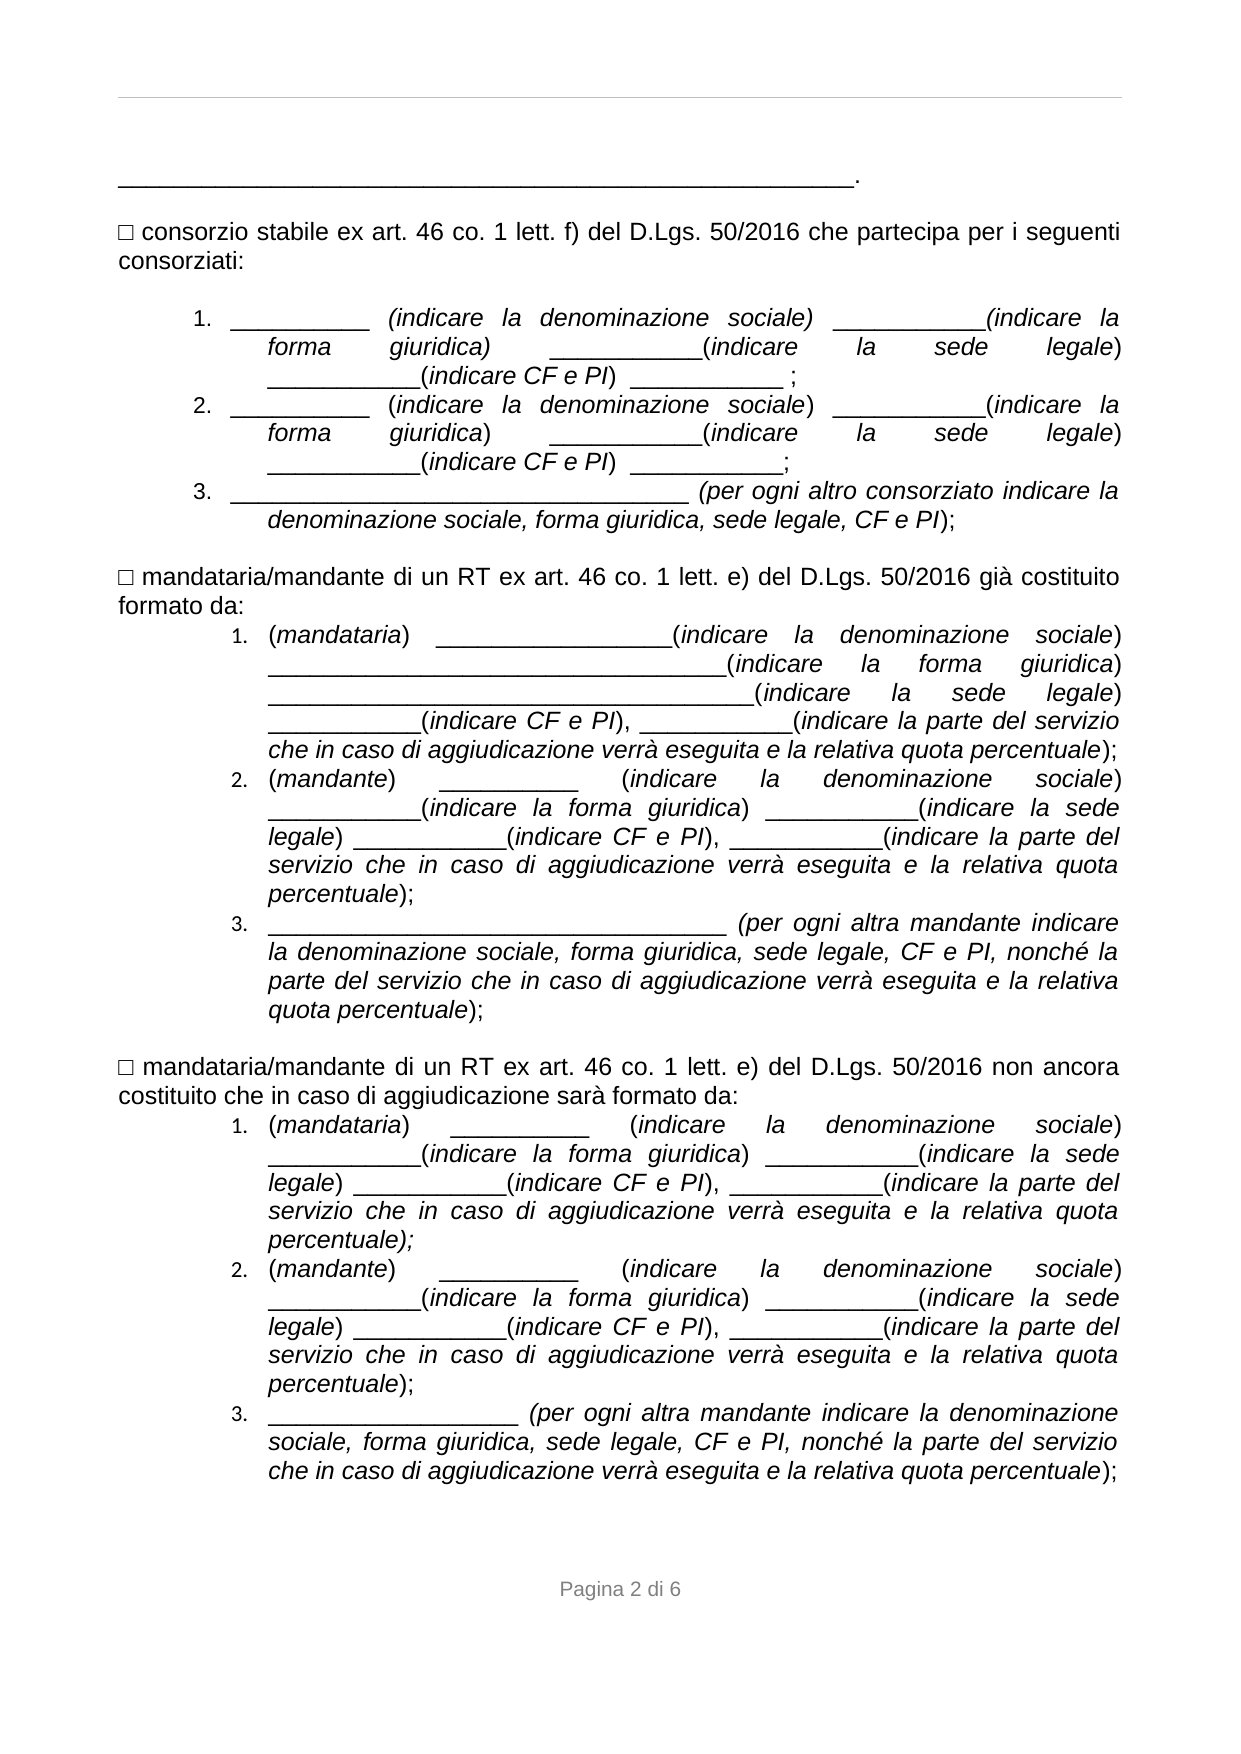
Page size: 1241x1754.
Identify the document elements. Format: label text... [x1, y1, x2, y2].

list _________________________________ (per ogni altro consorziato indicare la denominazione sociale, forma giuridica, sede legale, CF e PI); [193, 476, 1122, 533]
text □ mandataria/mandante di un RT ex art. 46 co. 1 lett. e) del D.Lgs. 50/2016 non ancora costituito che in caso di aggiudicazione sarà formato da: [118, 1052, 1122, 1109]
list (mandataria) __________ (indicare la denominazione sociale) ___________(indicare la forma giuridica) ___________(indicare la sede legale) ___________(indicare CF e PI), ___________(indicare la parte del servizio che in caso di aggiudicazione verrà eseguita e la relativa quota percentuale); [231, 1109, 1122, 1254]
list _________________________________ (per ogni altra mandante indicare la denominazione sociale, forma giuridica, sede legale, CF e PI, nonché la parte del servizio che in caso di aggiudicazione verrà eseguita e la relativa quota percentuale); [231, 908, 1122, 1023]
list (mandante) __________ (indicare la denominazione sociale) ___________(indicare la forma giuridica) ___________(indicare la sede legale) ___________(indicare CF e PI), ___________(indicare la parte del servizio che in caso di aggiudicazione verrà eseguita e la relativa quota percentuale); [231, 764, 1122, 908]
list __________________ (per ogni altra mandante indicare la denominazione sociale, forma giuridica, sede legale, CF e PI, nonché la parte del servizio che in caso di aggiudicazione verrà eseguita e la relativa quota percentuale); [231, 1398, 1122, 1484]
list __________ (indicare la denominazione sociale) ___________(indicare la forma giuridica) ___________(indicare la sede legale) ___________(indicare CF e PI) ___________ ; [193, 303, 1122, 389]
text □ mandataria/mandante di un RT ex art. 46 co. 1 lett. e) del D.Lgs. 50/2016 già costituito formato da: [118, 562, 1122, 619]
list (mandataria) _________________(indicare la denominazione sociale) _________________________________(indicare la forma giuridica) ___________________________________(indicare la sede legale) ___________(indicare CF e PI), ___________(indicare la parte del servizio che in caso di aggiudicazione verrà eseguita e la relativa quota percentuale); [231, 619, 1122, 764]
list __________ (indicare la denominazione sociale) ___________(indicare la forma giuridica) ___________(indicare la sede legale) ___________(indicare CF e PI) ___________; [193, 389, 1122, 476]
text □ consorzio stabile ex art. 46 co. 1 lett. f) del D.Lgs. 50/2016 che partecipa per i seguenti consorziati: [118, 217, 1122, 274]
text _____________________________________________________. [118, 159, 1122, 188]
list (mandante) __________ (indicare la denominazione sociale) ___________(indicare la forma giuridica) ___________(indicare la sede legale) ___________(indicare CF e PI), ___________(indicare la parte del servizio che in caso di aggiudicazione verrà eseguita e la relativa quota percentuale); [231, 1254, 1122, 1398]
